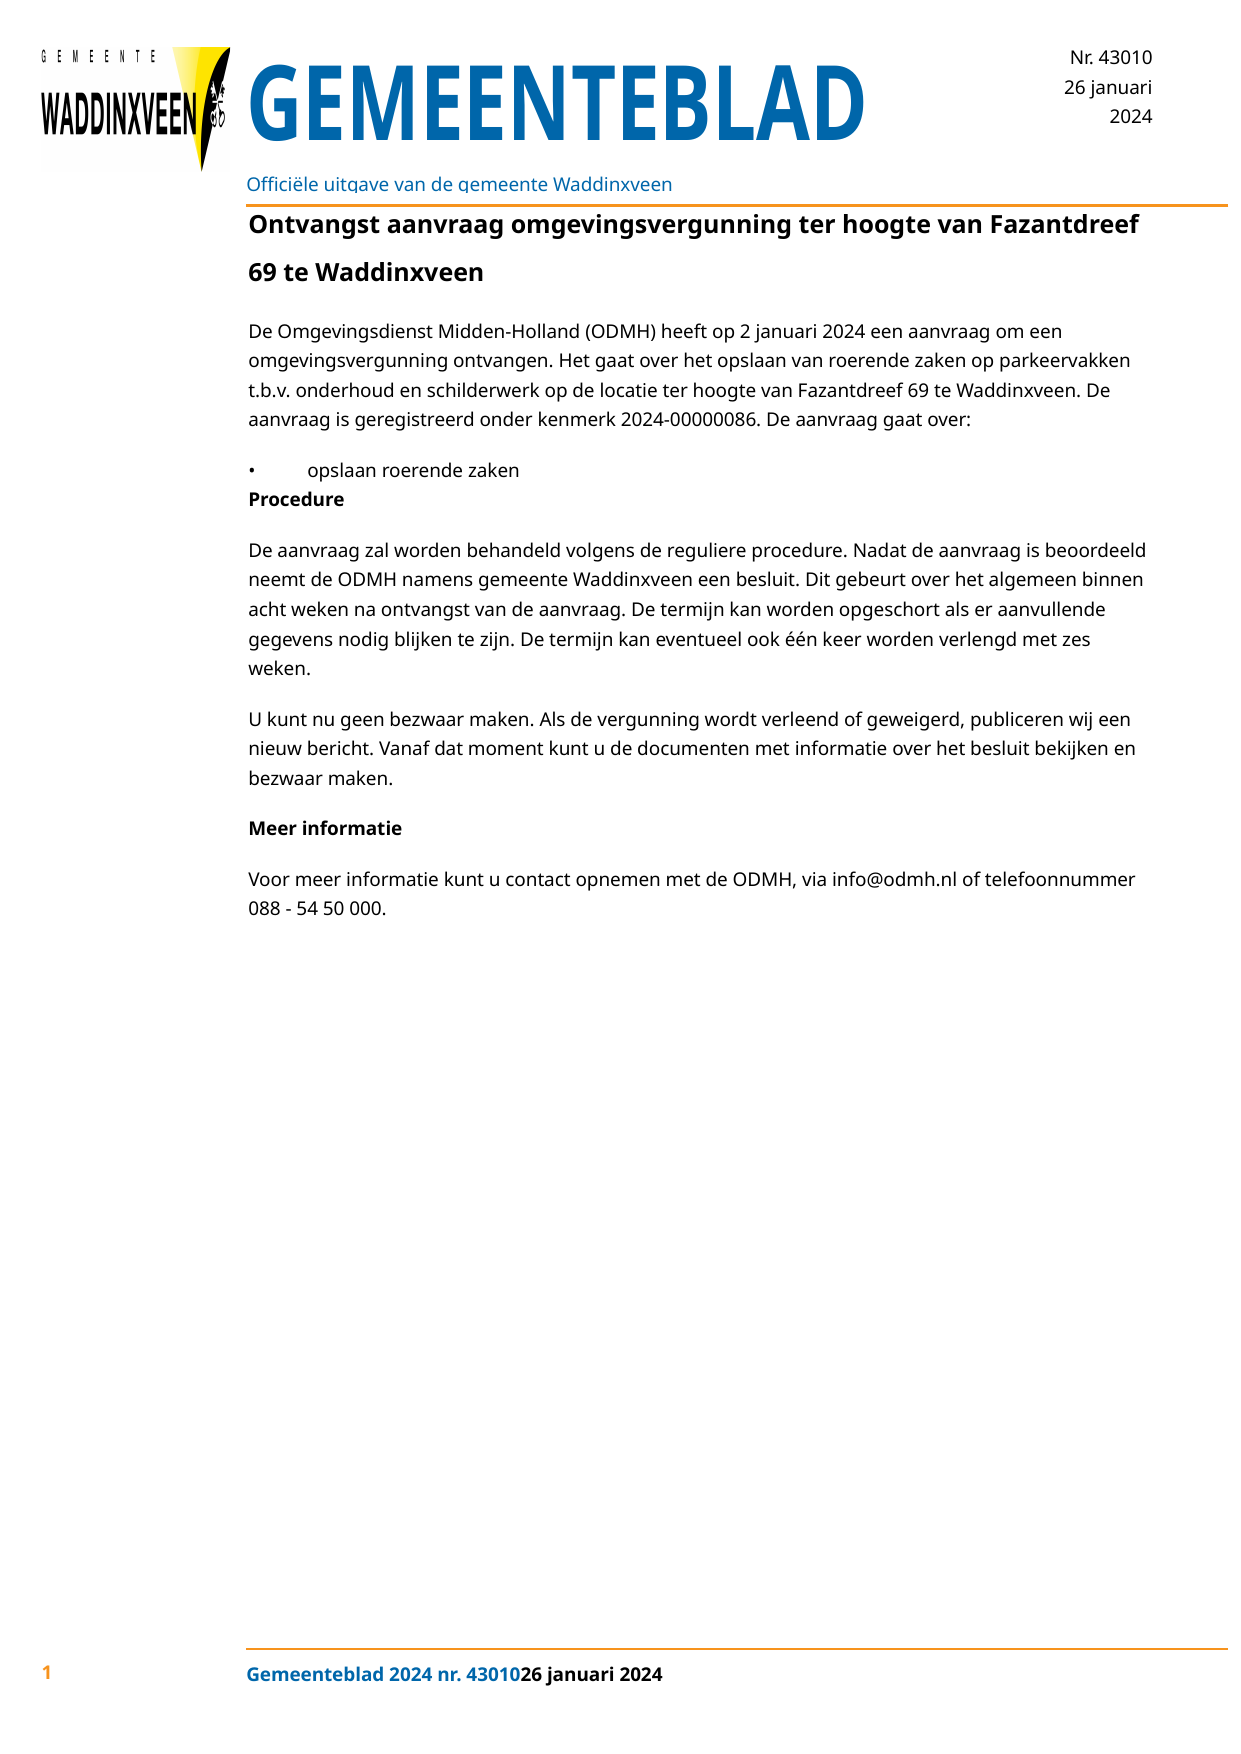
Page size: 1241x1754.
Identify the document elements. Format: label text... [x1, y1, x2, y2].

picture [41, 47, 231, 172]
text De Omgevingsdienst Midden-Holland (ODMH) heeft op 2 januari 2024 een aanvraag om een omgevingsvergunning ontvangen. Het gaat over het opslaan van roerende zaken op parkeervakken t.b.v. onderhoud en schilderwerk op de locatie ter hoogte van Fazantdreef 69 te Waddinxveen. De aanvraag is geregistreerd onder kenmerk 2024-00000086. De aanvraag gaat over: [248, 318, 1152, 432]
text Voor meer informatie kunt u contact opnemen met de ODMH, via info@odmh.nl of telefoonnummer 088 - 54 50 000. [248, 866, 1152, 921]
text U kunt nu geen bezwaar maken. Als de vergunning wordt verleend of geweigerd, publiceren wij een nieuw bericht. Vanaf dat moment kunt u de documenten met informatie over het besluit bekijken en bezwaar maken. [248, 706, 1152, 791]
list opslaan roerende zaken [248, 457, 1152, 483]
text Ontvangst aanvraag omgevingsvergunning ter hoogte van Fazantdreef 69 te Waddinxveen [248, 207, 1152, 288]
text De aanvraag zal worden behandeld volgens de reguliere procedure. Nadat de aanvraag is beoordeeld neemt de ODMH namens gemeente Waddinxveen een besluit. Dit gebeurt over het algemeen binnen acht weken na ontvangst van de aanvraag. De termijn kan worden opgeschort als er aanvullende gegevens nodig blijken te zijn. De termijn kan eventueel ook één keer worden verlengd met zes weken. [248, 537, 1152, 681]
text Meer informatie [248, 815, 1152, 841]
text Procedure [248, 487, 1152, 512]
